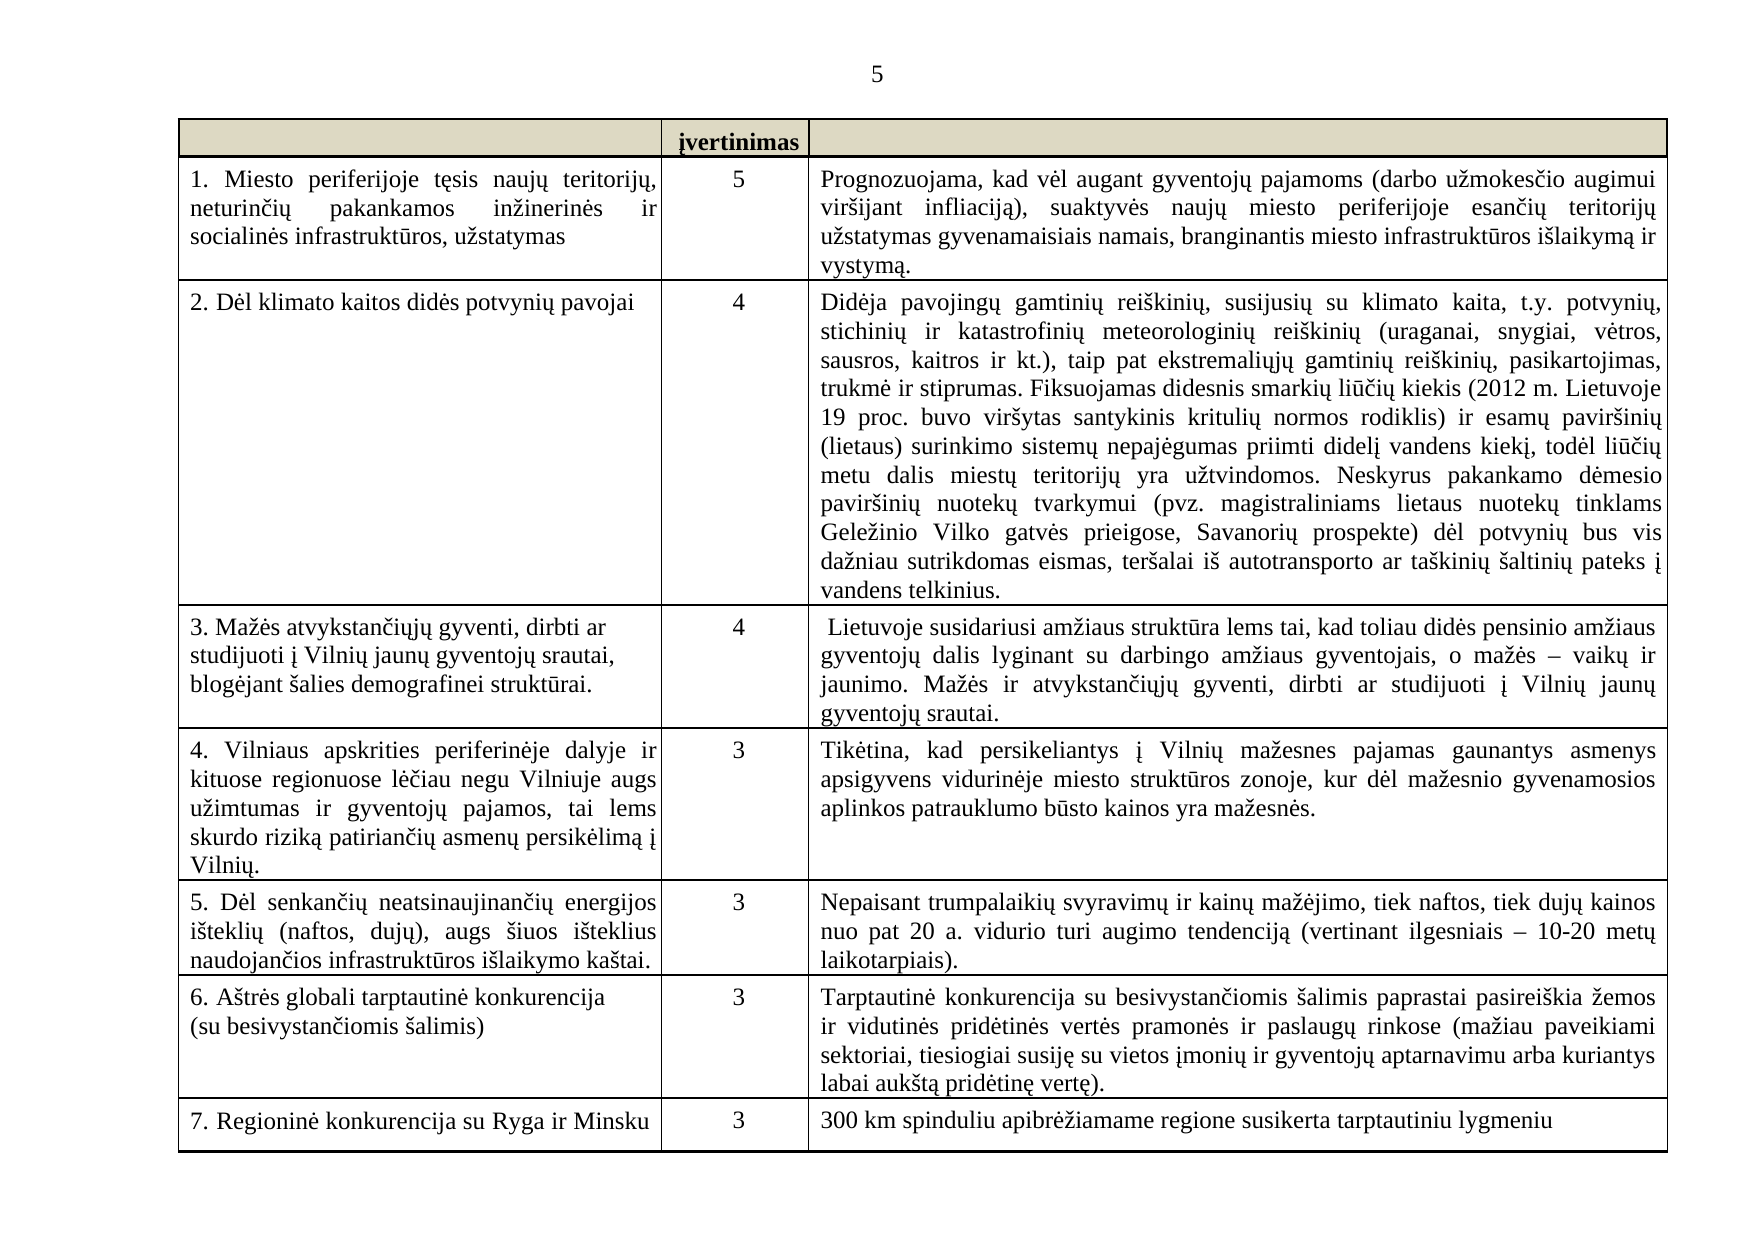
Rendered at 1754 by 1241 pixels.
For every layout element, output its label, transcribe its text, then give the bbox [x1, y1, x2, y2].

table_cell 1. Miesto periferijoje tęsis naujų teritorijų, neturinčių pakankamos inžinerinės ir socialinės infrastruktūros, užstatymas [179, 158, 661, 279]
table_cell 3 [662, 729, 808, 879]
table_cell Nepaisant trumpalaikių svyravimų ir kainų mažėjimo, tiek naftos, tiek dujų kainos nuo pat 20 a. vidurio turi augimo tendenciją (vertinant ilgesniais – 10-20 metų laikotarpiais). [809, 881, 1667, 974]
table_cell 3 [662, 976, 808, 1097]
table_header [180, 120, 661, 155]
table_cell 7. Regioninė konkurencija su Ryga ir Minsku [179, 1099, 661, 1150]
table_cell 3. Mažės atvykstančiųjų gyventi, dirbti ar studijuoti į Vilnių jaunų gyventojų srautai, blogėjant šalies demografinei struktūrai. [179, 606, 661, 727]
table_cell 4 [662, 281, 808, 603]
table_header [810, 120, 1666, 155]
table_cell 6. Aštrės globali tarptautinė konkurencija (su besivystančiomis šalimis) [179, 976, 661, 1097]
table_cell 4. Vilniaus apskrities periferinėje dalyje ir kituose regionuose lėčiau negu Vilniuje augs užimtumas ir gyventojų pajamos, tai lems skurdo riziką patiriančių asmenų persikėlimą į Vilnių. [179, 729, 661, 879]
table_cell 3 [662, 881, 808, 974]
table_cell Prognozuojama, kad vėl augant gyventojų pajamoms (darbo užmokesčio augimui viršijant infliaciją), suaktyvės naujų miesto periferijoje esančių teritorijų užstatymas gyvenamaisiais namais, branginantis miesto infrastruktūros išlaikymą ir vystymą. [809, 158, 1667, 279]
table_cell 5. Dėl senkančių neatsinaujinančių energijos išteklių (naftos, dujų), augs šiuos išteklius naudojančios infrastruktūros išlaikymo kaštai. [179, 881, 661, 974]
table_cell 4 [662, 606, 808, 727]
table_cell 3 [662, 1099, 808, 1150]
table_header įvertinimas [662, 120, 808, 155]
table_cell Tikėtina, kad persikeliantys į Vilnių mažesnes pajamas gaunantys asmenys apsigyvens vidurinėje miesto struktūros zonoje, kur dėl mažesnio gyvenamosios aplinkos patrauklumo būsto kainos yra mažesnės. [809, 729, 1667, 879]
table_cell Tarptautinė konkurencija su besivystančiomis šalimis paprastai pasireiškia žemos ir vidutinės pridėtinės vertės pramonės ir paslaugų rinkose (mažiau paveikiami sektoriai, tiesiogiai susiję su vietos įmonių ir gyventojų aptarnavimu arba kuriantys labai aukštą pridėtinę vertę). [809, 976, 1667, 1097]
table_cell 300 km spinduliu apibrėžiamame regione susikerta tarptautiniu lygmeniu [809, 1099, 1667, 1150]
table_cell Didėja pavojingų gamtinių reiškinių, susijusių su klimato kaita, t.y. potvynių, stichinių ir katastrofinių meteorologinių reiškinių (uraganai, snygiai, vėtros, sausros, kaitros ir kt.), taip pat ekstremaliųjų gamtinių reiškinių, pasikartojimas, trukmė ir stiprumas. Fiksuojamas didesnis smarkių liūčių kiekis (2012 m. Lietuvoje 19 proc. buvo viršytas santykinis kritulių normos rodiklis) ir esamų paviršinių (lietaus) surinkimo sistemų nepajėgumas priimti didelį vandens kiekį, todėl liūčių metu dalis miestų teritorijų yra užtvindomos. Neskyrus pakankamo dėmesio paviršinių nuotekų tvarkymui (pvz. magistraliniams lietaus nuotekų tinklams Geležinio Vilko gatvės prieigose, Savanorių prospekte) dėl potvynių bus vis dažniau sutrikdomas eismas, teršalai iš autotransporto ar taškinių šaltinių pateks į vandens telkinius. [809, 281, 1667, 603]
table_cell Lietuvoje susidariusi amžiaus struktūra lems tai, kad toliau didės pensinio amžiaus gyventojų dalis lyginant su darbingo amžiaus gyventojais, o mažės – vaikų ir jaunimo. Mažės ir atvykstančiųjų gyventi, dirbti ar studijuoti į Vilnių jaunų gyventojų srautai. [809, 606, 1667, 727]
table_cell 5 [662, 158, 808, 279]
table_cell 2. Dėl klimato kaitos didės potvynių pavojai [179, 281, 661, 603]
